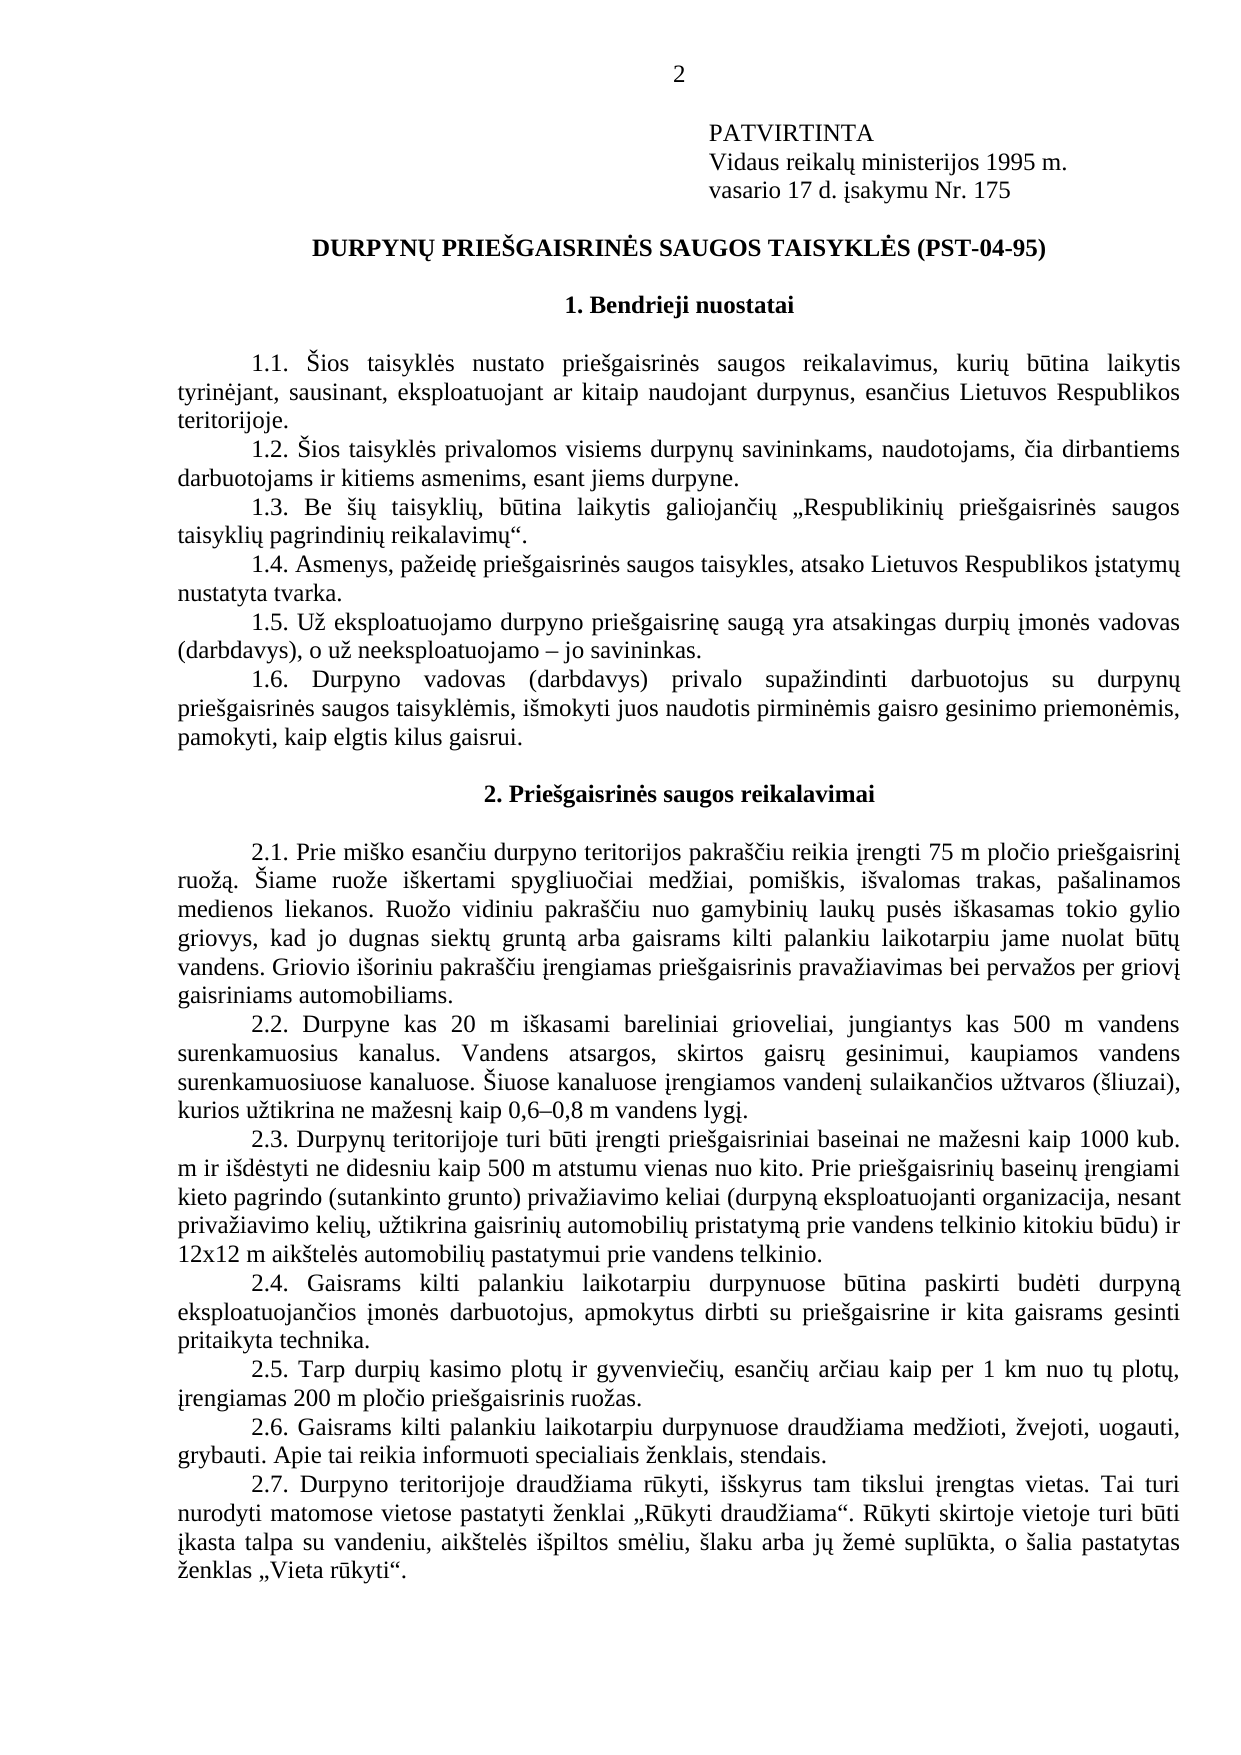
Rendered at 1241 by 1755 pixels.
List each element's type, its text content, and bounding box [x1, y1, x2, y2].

text 1.5. Už eksploatuojamo durpyno priešgaisrinę saugą yra atsakingas durpių įmonės vadovas (darbdavys), o už neeksploatuojamo – jo savininkas. [177, 607, 1181, 664]
text Vidaus reikalų ministerijos 1995 m. [177, 147, 1181, 176]
text 1.2. Šios taisyklės privalomos visiems durpynų savininkams, naudotojams, čia dirbantiems darbuotojams ir kitiems asmenims, esant jiems durpyne. [177, 434, 1181, 492]
text PATVIRTINTA [177, 118, 1181, 147]
text 1.1. Šios taisyklės nustato priešgaisrinės saugos reikalavimus, kurių būtina laikytis tyrinėjant, sausinant, eksploatuojant ar kitaip naudojant durpynus, esančius Lietuvos Respublikos teritorijoje. [177, 348, 1181, 434]
text 1.4. Asmenys, pažeidę priešgaisrinės saugos taisykles, atsako Lietuvos Respublikos įstatymų nustatyta tvarka. [177, 549, 1181, 607]
text 1. Bendrieji nuostatai [177, 291, 1181, 319]
text 2.1. Prie miško esančiu durpyno teritorijos pakraščiu reikia įrengti 75 m pločio priešgaisrinį ruožą. Šiame ruože iškertami spygliuočiai medžiai, pomiškis, išvalomas trakas, pašalinamos medienos liekanos. Ruožo vidiniu pakraščiu nuo gamybinių laukų pusės iškasamas tokio gylio griovys, kad jo dugnas siektų gruntą arba gaisrams kilti palankiu laikotarpiu jame nuolat būtų vandens. Griovio išoriniu pakraščiu įrengiamas priešgaisrinis pravažiavimas bei pervažos per griovį gaisriniams automobiliams. [177, 837, 1181, 1009]
text 2.2. Durpyne kas 20 m iškasami bareliniai grioveliai, jungiantys kas 500 m vandens surenkamuosius kanalus. Vandens atsargos, skirtos gaisrų gesinimui, kaupiamos vandens surenkamuosiuose kanaluose. Šiuose kanaluose įrengiamos vandenį sulaikančios užtvaros (šliuzai), kurios užtikrina ne mažesnį kaip 0,6–0,8 m vandens lygį. [177, 1009, 1181, 1124]
text DURPYNŲ PRIEŠGAISRINĖS SAUGOS TAISYKLĖS (PST-04-95) [177, 233, 1181, 262]
text 2.3. Durpynų teritorijoje turi būti įrengti priešgaisriniai baseinai ne mažesni kaip 1000 kub. m ir išdėstyti ne didesniu kaip 500 m atstumu vienas nuo kito. Prie priešgaisrinių baseinų įrengiami kieto pagrindo (sutankinto grunto) privažiavimo keliai (durpyną eksploatuojanti organizacija, nesant privažiavimo kelių, užtikrina gaisrinių automobilių pristatymą prie vandens telkinio kitokiu būdu) ir 12x12 m aikštelės automobilių pastatymui prie vandens telkinio. [177, 1124, 1181, 1268]
text 2. Priešgaisrinės saugos reikalavimai [177, 779, 1181, 808]
text 1.6. Durpyno vadovas (darbdavys) privalo supažindinti darbuotojus su durpynų priešgaisrinės saugos taisyklėmis, išmokyti juos naudotis pirminėmis gaisro gesinimo priemonėmis, pamokyti, kaip elgtis kilus gaisrui. [177, 664, 1181, 751]
text 2.4. Gaisrams kilti palankiu laikotarpiu durpynuose būtina paskirti budėti durpyną eksploatuojančios įmonės darbuotojus, apmokytus dirbti su priešgaisrine ir kita gaisrams gesinti pritaikyta technika. [177, 1268, 1181, 1354]
text vasario 17 d. įsakymu Nr. 175 [177, 176, 1181, 204]
text 2.6. Gaisrams kilti palankiu laikotarpiu durpynuose draudžiama medžioti, žvejoti, uogauti, grybauti. Apie tai reikia informuoti specialiais ženklais, stendais. [177, 1412, 1181, 1469]
text 2.5. Tarp durpių kasimo plotų ir gyvenviečių, esančių arčiau kaip per 1 km nuo tų plotų, įrengiamas 200 m pločio priešgaisrinis ruožas. [177, 1354, 1181, 1412]
text 2.7. Durpyno teritorijoje draudžiama rūkyti, išskyrus tam tikslui įrengtas vietas. Tai turi nurodyti matomose vietose pastatyti ženklai „Rūkyti draudžiama“. Rūkyti skirtoje vietoje turi būti įkasta talpa su vandeniu, aikštelės išpiltos smėliu, šlaku arba jų žemė suplūkta, o šalia pastatytas ženklas „Vieta rūkyti“. [177, 1469, 1181, 1584]
text 1.3. Be šių taisyklių, būtina laikytis galiojančių „Respublikinių priešgaisrinės saugos taisyklių pagrindinių reikalavimų“. [177, 492, 1181, 549]
